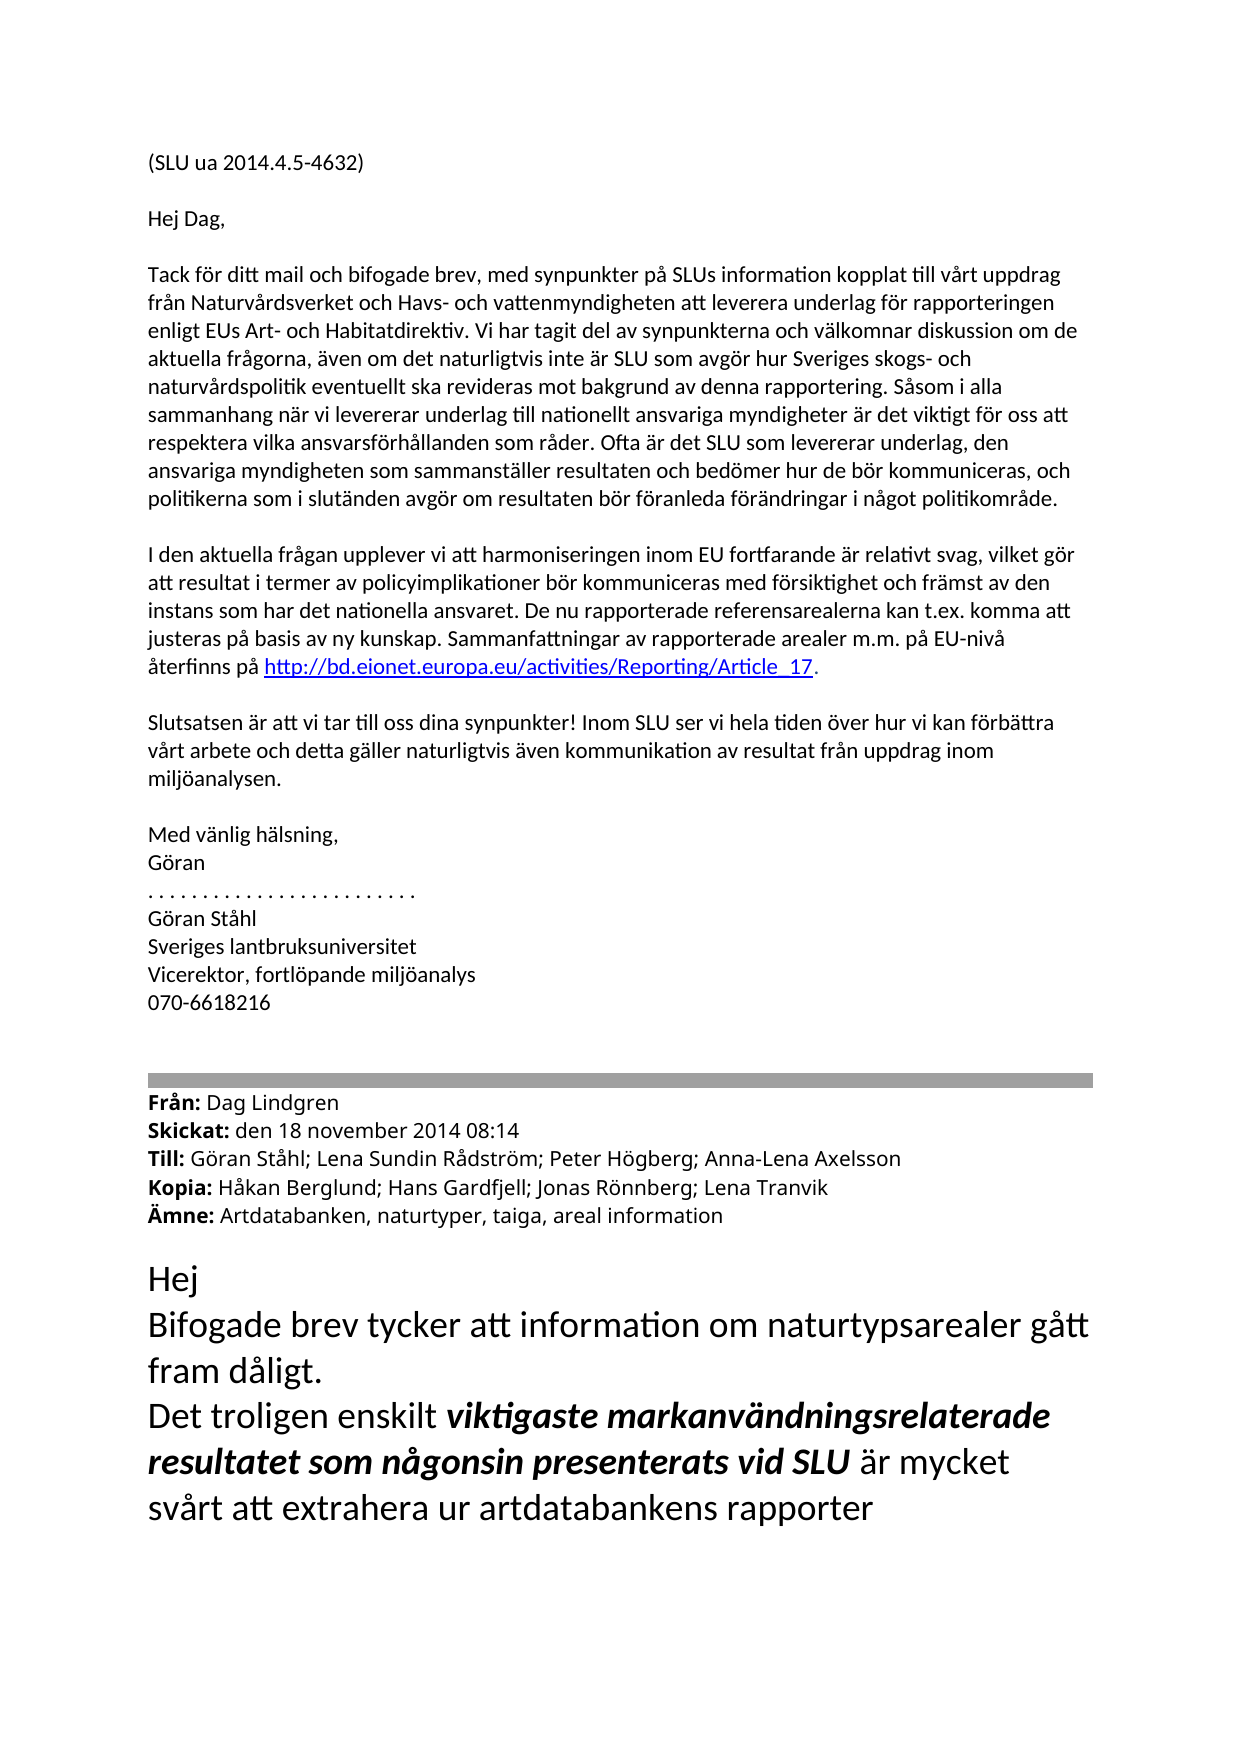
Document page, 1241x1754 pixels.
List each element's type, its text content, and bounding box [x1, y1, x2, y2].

text Slutsatsen är att vi tar till oss dina synpunkter! Inom SLU ser vi hela tiden över hur vi kan förbättra vårt arbete och detta gäller naturligtvis även kommunikation av resultat från uppdrag inom miljöanalysen. [148, 708, 1093, 792]
text 070-6618216 [148, 988, 1093, 1016]
text Sveriges lantbruksuniversitet [148, 932, 1093, 960]
text Göran Ståhl [148, 904, 1093, 932]
text (SLU ua 2014.4.5-4632) [148, 148, 1093, 176]
text Bifogade brev tycker att information om naturtypsarealer gått fram dåligt. [148, 1301, 1093, 1392]
text Med vänlig hälsning, [148, 820, 1093, 848]
text Tack för ditt mail och bifogade brev, med synpunkter på SLUs information kopplat till vårt uppdrag från Naturvårdsverket och Havs- och vattenmyndigheten att leverera underlag för rapporteringen enligt EUs Art- och Habitatdirektiv. Vi har tagit del av synpunkterna och välkomnar diskussion om de aktuella frågorna, även om det naturligtvis inte är SLU som avgör hur Sveriges skogs- och naturvårdspolitik eventuellt ska revideras mot bakgrund av denna rapportering. Såsom i alla sammanhang när vi levererar underlag till nationellt ansvariga myndigheter är det viktigt för oss att respektera vilka ansvarsförhållanden som råder. Ofta är det SLU som levererar underlag, den ansvariga myndigheten som sammanställer resultaten och bedömer hur de bör kommuniceras, och politikerna som i slutänden avgör om resultaten bör föranleda förändringar i något politikområde. [148, 260, 1093, 512]
text . . . . . . . . . . . . . . . . . . . . . . . . . [148, 876, 1093, 904]
text Göran [148, 848, 1093, 876]
text Hej [148, 1255, 1093, 1301]
text I den aktuella frågan upplever vi att harmoniseringen inom EU fortfarande är relativt svag, vilket gör att resultat i termer av policyimplikationer bör kommuniceras med försiktighet och främst av den instans som har det nationella ansvaret. De nu rapporterade referensarealerna kan t.ex. komma att justeras på basis av ny kunskap. Sammanfattningar av rapporterade arealer m.m. på EU-nivå återfinns på http://bd.eionet.europa.eu/activities/Reporting/Article_17. [148, 540, 1093, 680]
text Vicerektor, fortlöpande miljöanalys [148, 960, 1093, 988]
text Hej Dag, [148, 204, 1093, 232]
text Det troligen enskilt viktigaste markanvändningsrelaterade resultatet som någonsin presenterats vid SLU är mycket svårt att extrahera ur artdatabankens rapporter [148, 1392, 1093, 1530]
text Från: Dag Lindgren Skickat: den 18 november 2014 08:14 Till: Göran Ståhl; Lena Sundin Rådström; Peter Högberg; Anna-Lena Axelsson Kopia: Håkan Berglund; Hans Gardfjell; Jonas Rönnberg; Lena Tranvik Ämne: Artdatabanken, naturtyper, taiga, areal information [148, 1088, 1093, 1230]
